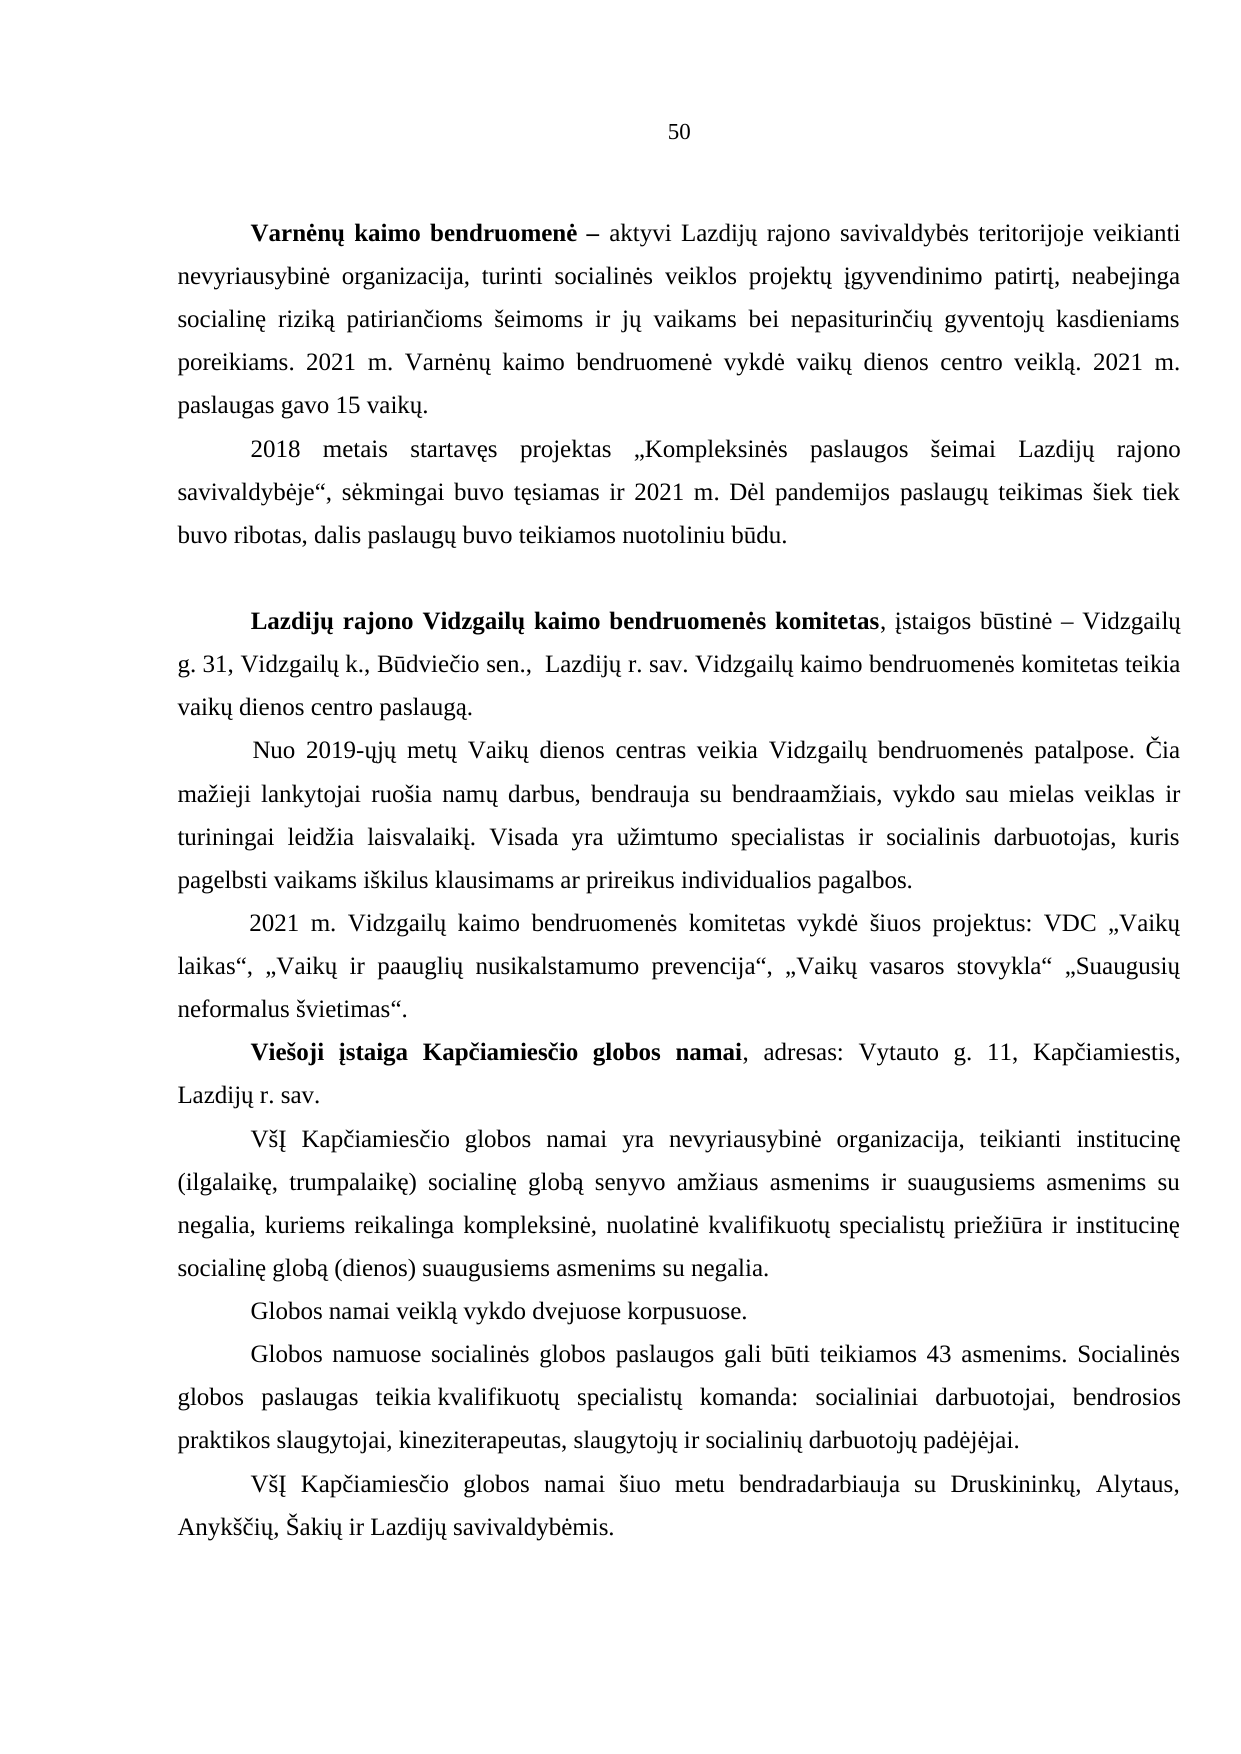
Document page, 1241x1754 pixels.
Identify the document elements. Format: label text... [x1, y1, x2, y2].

text Globos namuose socialinės globos paslaugos gali būti teikiamos 43 asmenims. Socialinės globos paslaugas teikia kvalifikuotų specialistų komanda: socialiniai darbuotojai, bendrosios praktikos slaugytojai, kineziterapeutas, slaugytojų ir socialinių darbuotojų padėjėjai. [177, 1339, 1181, 1454]
text Lazdijų rajono Vidzgailų kaimo bendruomenės komitetas, įstaigos būstinė – Vidzgailų g. 31, Vidzgailų k., Būdviečio sen., Lazdijų r. sav. Vidzgailų kaimo bendruomenės komitetas teikia vaikų dienos centro paslaugą. [177, 606, 1181, 721]
text VšĮ Kapčiamiesčio globos namai yra nevyriausybinė organizacija, teikianti institucinę (ilgalaikę, trumpalaikę) socialinę globą senyvo amžiaus asmenims ir suaugusiems asmenims su negalia, kuriems reikalinga kompleksinė, nuolatinė kvalifikuotų specialistų priežiūra ir institucinę socialinę globą (dienos) suaugusiems asmenims su negalia. [177, 1124, 1181, 1282]
text 2018 metais startavęs projektas „Kompleksinės paslaugos šeimai Lazdijų rajono savivaldybėje“, sėkmingai buvo tęsiamas ir 2021 m. Dėl pandemijos paslaugų teikimas šiek tiek buvo ribotas, dalis paslaugų buvo teikiamos nuotoliniu būdu. [177, 434, 1181, 549]
text Varnėnų kaimo bendruomenė – aktyvi Lazdijų rajono savivaldybės teritorijoje veikianti nevyriausybinė organizacija, turinti socialinės veiklos projektų įgyvendinimo patirtį, neabejinga socialinę riziką patiriančioms šeimoms ir jų vaikams bei nepasiturinčių gyventojų kasdieniams poreikiams. 2021 m. Varnėnų kaimo bendruomenė vykdė vaikų dienos centro veiklą. 2021 m. paslaugas gavo 15 vaikų. [177, 218, 1181, 419]
text Viešoji įstaiga Kapčiamiesčio globos namai, adresas: Vytauto g. 11, Kapčiamiestis, Lazdijų r. sav. [177, 1037, 1181, 1109]
text 2021 m. Vidzgailų kaimo bendruomenės komitetas vykdė šiuos projektus: VDC „Vaikų laikas“, „Vaikų ir paauglių nusikalstamumo prevencija“, „Vaikų vasaros stovykla“ „Suaugusių neformalus švietimas“. [177, 908, 1181, 1023]
text Nuo 2019-ųjų metų Vaikų dienos centras veikia Vidzgailų bendruomenės patalpose. Čia mažieji lankytojai ruošia namų darbus, bendrauja su bendraamžiais, vykdo sau mielas veiklas ir turiningai leidžia laisvalaikį. Visada yra užimtumo specialistas ir socialinis darbuotojas, kuris pagelbsti vaikams iškilus klausimams ar prireikus individualios pagalbos. [177, 736, 1181, 894]
text VšĮ Kapčiamiesčio globos namai šiuo metu bendradarbiauja su Druskininkų, Alytaus, Anykščių, Šakių ir Lazdijų savivaldybėmis. [177, 1469, 1181, 1541]
text Globos namai veiklą vykdo dvejuose korpusuose. [177, 1296, 1181, 1325]
